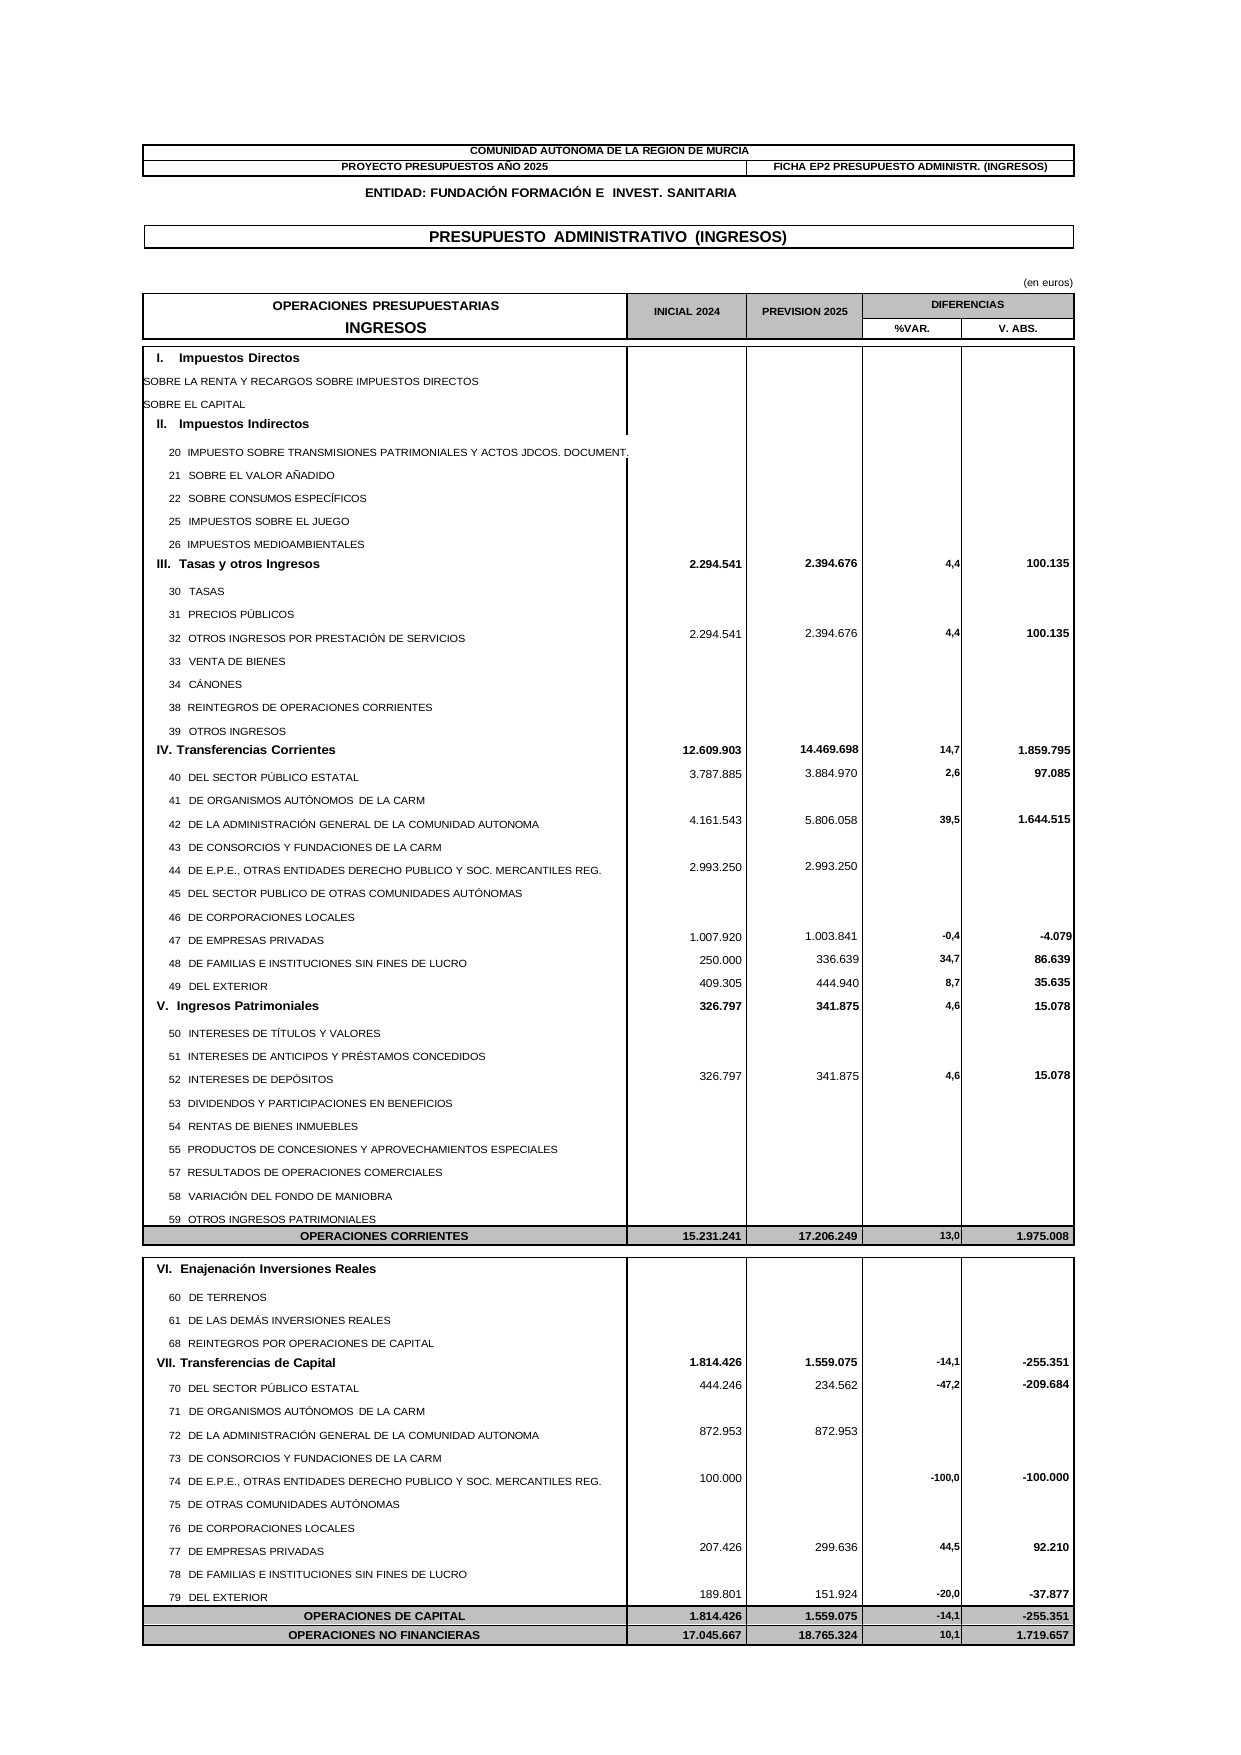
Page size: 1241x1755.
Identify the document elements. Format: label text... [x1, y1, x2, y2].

table_cell 12.609.903 [628, 739, 746, 761]
table_cell [628, 881, 746, 904]
table_cell 72 DE LA ADMINISTRACIÓN GENERAL DE LA COMUNIDAD AUTONOMA [144, 1422, 626, 1447]
table_cell 52 INTERESES DE DEPÓSITOS [144, 1065, 626, 1091]
table_cell [628, 1401, 746, 1422]
table_cell 409.305 [628, 972, 746, 995]
table_cell 60 DE TERRENOS [144, 1283, 626, 1308]
table_cell 151.924 [747, 1584, 862, 1605]
table_cell -37.877 [962, 1584, 1073, 1605]
table_cell 57 RESULTADOS DE OPERACIONES COMERCIALES [144, 1160, 626, 1183]
table_cell 444.246 [628, 1374, 746, 1401]
table_cell [962, 1448, 1073, 1468]
table_cell [628, 1517, 746, 1538]
table_header DIFERENCIAS [863, 294, 1073, 318]
text (en euros) [133, 277, 1073, 289]
table_cell 1.007.920 [628, 926, 746, 949]
table_cell V. Ingresos Patrimoniales [144, 995, 626, 1019]
table_cell 47 DE EMPRESAS PRIVADAS [144, 926, 626, 949]
table_cell 326.797 [628, 995, 746, 1019]
table_cell 189.801 [628, 1584, 746, 1605]
table_header INICIAL 2024 [628, 294, 746, 318]
table_cell 70 DEL SECTOR PÚBLICO ESTATAL [144, 1374, 626, 1401]
table_cell [747, 1448, 862, 1468]
table_cell [863, 1448, 961, 1468]
table_cell 58 VARIACIÓN DEL FONDO DE MANIOBRA [144, 1184, 626, 1207]
table_cell V. ABS. [962, 319, 1073, 338]
table_cell 74 DE E.P.E., OTRAS ENTIDADES DERECHO PUBLICO Y SOC. MERCANTILES REG. [144, 1468, 626, 1494]
table_cell -47,2 [863, 1374, 961, 1401]
table_cell [747, 1468, 862, 1494]
table_cell [628, 1044, 746, 1065]
table_cell OPERACIONES DE CAPITAL [144, 1607, 626, 1624]
table_cell [628, 602, 746, 623]
table_cell 48 DE FAMILIAS E INSTITUCIONES SIN FINES DE LUCRO [144, 949, 626, 972]
table_cell 42 DE LA ADMINISTRACIÓN GENERAL DE LA COMUNIDAD AUTONOMA [144, 809, 626, 835]
table_cell 34 CÁNONES [144, 672, 626, 695]
table_cell FICHA EP2 PRESUPUESTO ADMINISTR. (INGRESOS) [747, 161, 1073, 175]
table_cell [962, 1401, 1073, 1422]
table_cell [962, 1517, 1073, 1538]
table_header PREVISION 2025 [747, 294, 862, 318]
table_cell 61 DE LAS DEMÁS INVERSIONES REALES [144, 1308, 626, 1331]
table_cell [747, 1401, 862, 1422]
table_cell 17.206.249 [747, 1227, 862, 1244]
table_cell 77 DE EMPRESAS PRIVADAS [144, 1538, 626, 1563]
table_cell 45 DEL SECTOR PUBLICO DE OTRAS COMUNIDADES AUTÓNOMAS [144, 881, 626, 904]
table_header -255.351 [962, 1258, 1073, 1374]
table_cell 1.559.075 [747, 1607, 862, 1624]
table_cell 50 INTERESES DE TÍTULOS Y VALORES [144, 1019, 626, 1044]
table_cell 25 IMPUESTOS SOBRE EL JUEGO [144, 509, 626, 532]
table_cell 21 SOBRE EL VALOR AÑADIDO [144, 458, 626, 486]
table_cell [628, 578, 746, 602]
table_cell 32 OTROS INGRESOS POR PRESTACIÓN DE SERVICIOS [144, 623, 626, 649]
table_cell 26 IMPUESTOS MEDIOAMBIENTALES [144, 533, 626, 553]
table_cell [628, 318, 746, 338]
table_cell III. Tasas y otros Ingresos [144, 553, 626, 577]
table_cell 100.000 [628, 1468, 746, 1494]
table_cell 17.045.667 [628, 1626, 746, 1644]
table_cell 44 DE E.P.E., OTRAS ENTIDADES DERECHO PUBLICO Y SOC. MERCANTILES REG. [144, 856, 626, 881]
table_cell [747, 1494, 862, 1517]
table_cell 20 IMPUESTO SOBRE TRANSMISIONES PATRIMONIALES Y ACTOS JDCOS. DOCUMENT. [144, 435, 746, 458]
table_cell 234.562 [747, 1374, 862, 1401]
table_cell [863, 1494, 961, 1517]
table_cell 71 DE ORGANISMOS AUTÓNOMOS DE LA CARM [144, 1401, 626, 1422]
table_cell [628, 835, 746, 856]
table_cell 1.814.426 [628, 1607, 746, 1624]
table_cell 1.975.008 [962, 1227, 1073, 1244]
table_cell 79 DEL EXTERIOR [144, 1584, 626, 1605]
table_cell 2.993.250 [628, 856, 746, 881]
table_cell [747, 1564, 862, 1584]
table_cell 46 DE CORPORACIONES LOCALES [144, 905, 626, 926]
table_cell 872.953 [747, 1422, 862, 1447]
table_cell 10,1 [863, 1626, 961, 1644]
table_cell 41 DE ORGANISMOS AUTÓNOMOS DE LA CARM [144, 788, 626, 809]
text PRESUPUESTO ADMINISTRATIVO (INGRESOS) [429, 228, 1073, 246]
table_cell [863, 1517, 961, 1538]
table_cell 250.000 [628, 949, 746, 972]
table_cell 73 DE CONSORCIOS Y FUNDACIONES DE LA CARM [144, 1448, 626, 1468]
table_header 1.559.075 [747, 1258, 862, 1374]
table_cell [863, 1564, 961, 1584]
table_cell 38 REINTEGROS DE OPERACIONES CORRIENTES [144, 695, 626, 718]
table_cell 59 OTROS INGRESOS PATRIMONIALES [144, 1207, 626, 1225]
table_cell IV. Transferencias Corrientes [144, 739, 626, 761]
table_cell PROYECTO PRESUPUESTOS AÑO 2025 [144, 161, 746, 175]
table_cell [628, 1564, 746, 1584]
table_cell 22 SOBRE CONSUMOS ESPECÍFICOS [144, 486, 626, 509]
table_cell [747, 1517, 862, 1538]
table_header 1.814.426 [628, 1258, 746, 1374]
table_cell OPERACIONES NO FINANCIERAS [144, 1626, 626, 1644]
table_cell [628, 672, 746, 695]
table_cell 75 DE OTRAS COMUNIDADES AUTÓNOMAS [144, 1494, 626, 1517]
table_cell -209.684 [962, 1374, 1073, 1401]
table_cell [962, 1564, 1073, 1584]
table_cell 30 TASAS [144, 578, 626, 602]
table_cell 51 INTERESES DE ANTICIPOS Y PRÉSTAMOS CONCEDIDOS [144, 1044, 626, 1065]
table_cell -100.000 [962, 1468, 1073, 1494]
table_cell 39 OTROS INGRESOS [144, 719, 626, 739]
table_cell -14,1 [863, 1607, 961, 1624]
table_cell [962, 1494, 1073, 1517]
table_cell 872.953 [628, 1422, 746, 1447]
table_cell -20,0 [863, 1584, 961, 1605]
table_cell [628, 905, 746, 926]
table_cell [747, 318, 862, 338]
table_header 100.135 100.135 1.859.795 97.085 1.644.515 -4.079 86.639 35.635 15.078 15.078 [962, 347, 1073, 1225]
table_cell 18.765.324 [747, 1626, 862, 1644]
table_header [628, 347, 746, 435]
table_cell 54 RENTAS DE BIENES INMUEBLES [144, 1114, 626, 1137]
table_cell [628, 1494, 746, 1517]
table_cell [628, 1448, 746, 1468]
table_header COMUNIDAD AUTONOMA DE LA REGIÓN DE MURCIA [144, 146, 1073, 159]
table_cell 53 DIVIDENDOS Y PARTICIPACIONES EN BENEFICIOS [144, 1091, 626, 1114]
table_cell [628, 649, 746, 672]
table_cell 40 DEL SECTOR PÚBLICO ESTATAL [144, 761, 626, 788]
table_cell 92.210 [962, 1538, 1073, 1563]
table_cell [962, 1422, 1073, 1447]
table_cell [628, 788, 746, 809]
table_cell [628, 695, 746, 718]
table_cell 68 REINTEGROS POR OPERACIONES DE CAPITAL [144, 1331, 626, 1352]
table_cell 326.797 [628, 1065, 746, 1225]
table_cell [628, 719, 746, 739]
table_cell 207.426 [628, 1538, 746, 1563]
table_header -14,1 [863, 1258, 961, 1374]
table_cell [628, 1019, 746, 1044]
table_header OPERACIONES PRESUPUESTARIAS INGRESOS [144, 294, 626, 338]
table_cell OPERACIONES CORRIENTES [144, 1227, 626, 1244]
table_cell %VAR. [863, 319, 961, 338]
table_cell [863, 1401, 961, 1422]
table_header 2.394.676 2.394.676 14.469.698 3.884.970 5.806.058 2.993.250 1.003.841 336.639 444.940 341.875 341.875 [747, 347, 862, 1225]
table_cell 1.719.657 [962, 1626, 1073, 1644]
table_cell 13,0 [863, 1227, 961, 1244]
table_cell 2.294.541 [628, 458, 746, 577]
table_header VI. Enajenación Inversiones Reales [144, 1258, 626, 1283]
table_cell -255.351 [962, 1607, 1073, 1624]
table_cell 31 PRECIOS PÚBLICOS [144, 602, 626, 623]
table_cell 76 DE CORPORACIONES LOCALES [144, 1517, 626, 1538]
table_cell 55 PRODUCTOS DE CONCESIONES Y APROVECHAMIENTOS ESPECIALES [144, 1137, 626, 1160]
table_cell 4.161.543 [628, 809, 746, 835]
table_cell 78 DE FAMILIAS E INSTITUCIONES SIN FINES DE LUCRO [144, 1564, 626, 1584]
table_cell VII. Transferencias de Capital [144, 1352, 626, 1374]
table_cell 44,5 [863, 1538, 961, 1563]
table_cell 3.787.885 [628, 761, 746, 788]
table_header Impuestos Directos SOBRE LA RENTA Y RECARGOS SOBRE IMPUESTOS DIRECTOS SOBRE EL CAPITAL Impuestos Indirectos [144, 347, 626, 435]
table_cell 43 DE CONSORCIOS Y FUNDACIONES DE LA CARM [144, 835, 626, 856]
table_cell 299.636 [747, 1538, 862, 1563]
table_cell 33 VENTA DE BIENES [144, 649, 626, 672]
table_cell -100,0 [863, 1468, 961, 1494]
table_cell 2.294.541 [628, 623, 746, 649]
table_cell [863, 1422, 961, 1447]
table_cell 15.231.241 [628, 1227, 746, 1244]
table_cell 49 DEL EXTERIOR [144, 972, 626, 995]
table_header 4,4 4,4 14,7 2,6 39,5 -0,4 34,7 8,7 4,6 4,6 [863, 347, 961, 1225]
